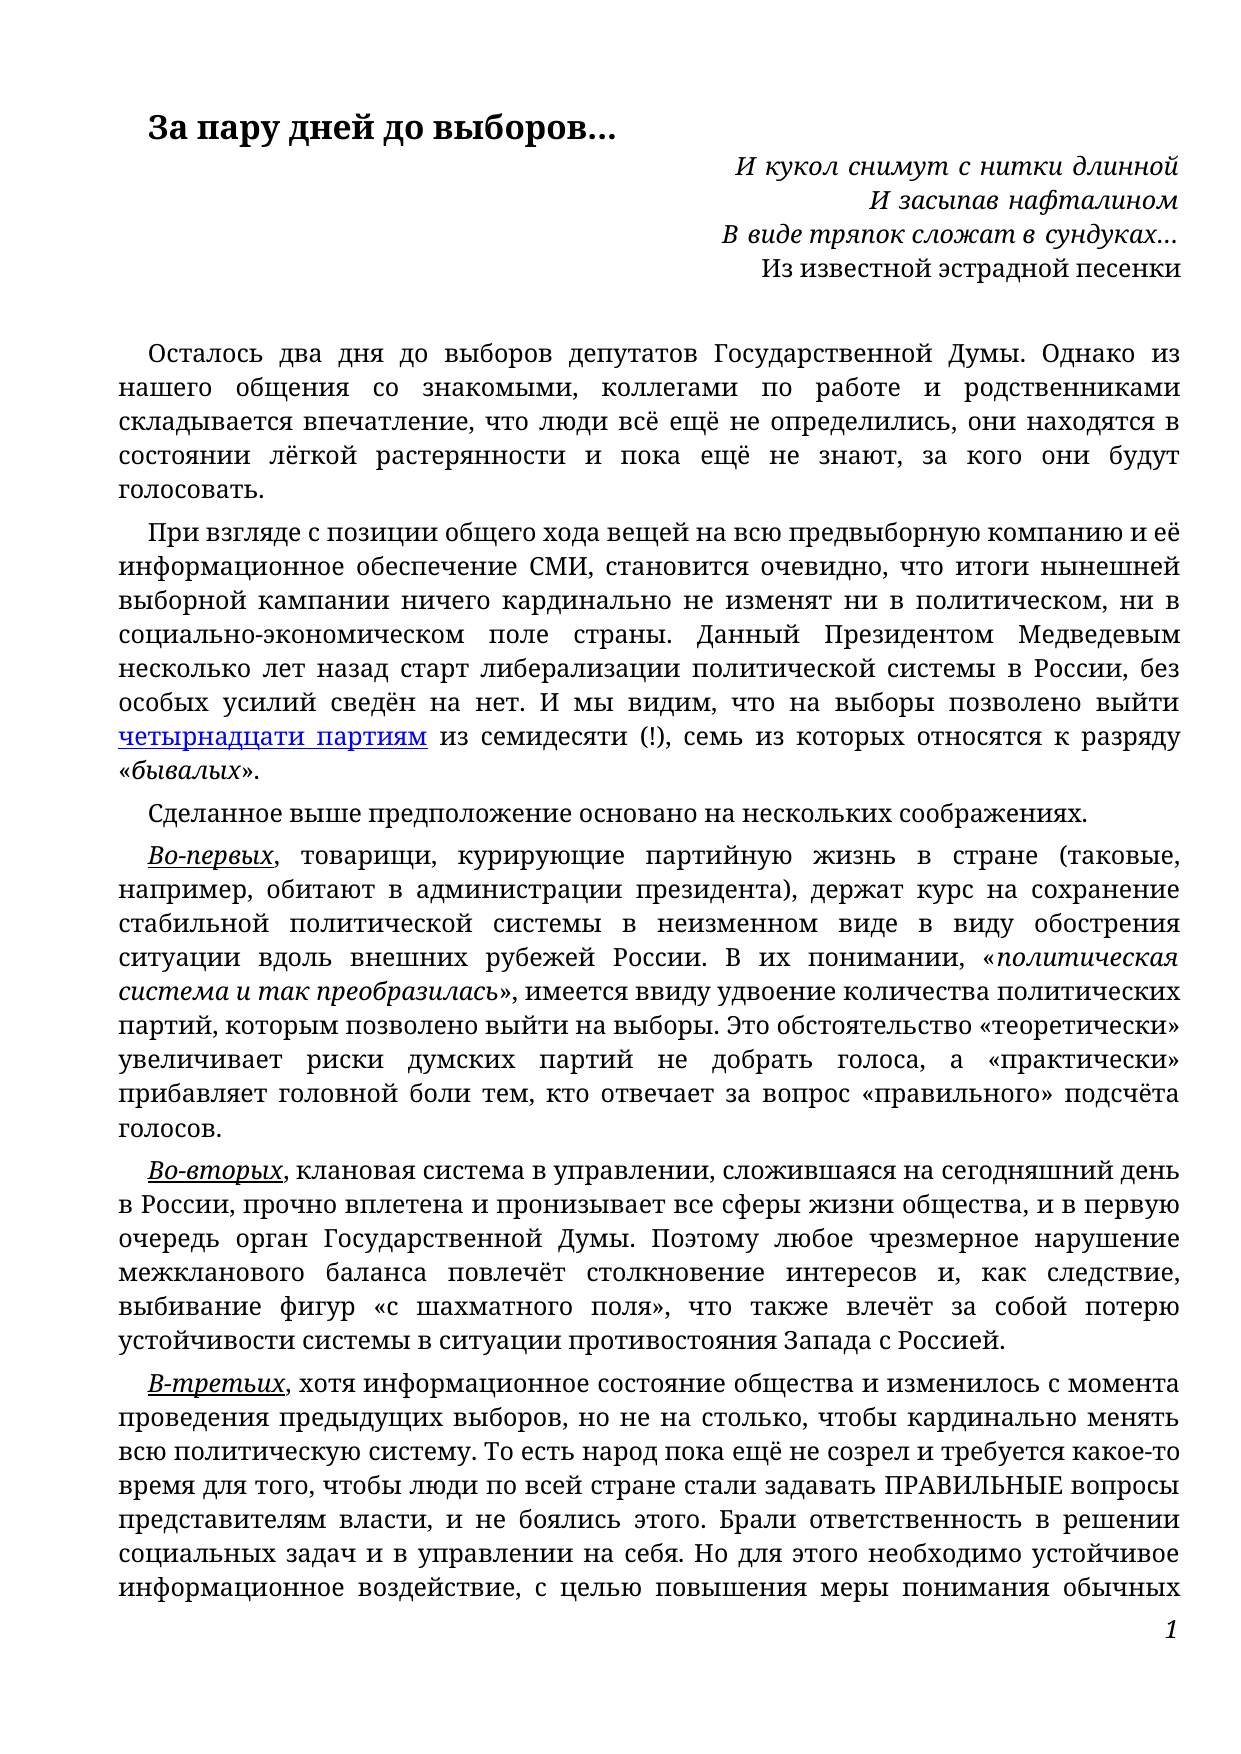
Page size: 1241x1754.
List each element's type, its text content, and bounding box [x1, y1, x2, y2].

text При взгляде с позиции общего хода вещей на всю предвыборную компанию и её информационное обеспечение СМИ, становится очевидно, что итоги нынешней выборной кампании ничего кардинально не изменят ни в политическом, ни в социально-экономическом поле страны. Данный Президентом Медведевым несколько лет назад старт либерализации политической системы в России, без особых усилий сведён на нет. И мы видим, что на выборы позволено выйти четырнадцати партиям из семидесяти (!), семь из которых относятся к разряду «бывалых». [118, 514, 1181, 787]
text За пару дней до выборов... [118, 103, 1181, 149]
text В виде тряпок сложат в сундуках… [118, 217, 1181, 251]
text И кукол снимут с нитки длинной [118, 149, 1181, 183]
text Сделанное выше предположение основано на нескольких соображениях. [118, 795, 1181, 829]
text Во-вторых, клановая система в управлении, сложившаяся на сегодняшний день в России, прочно вплетена и пронизывает все сферы жизни общества, и в первую очередь орган Государственной Думы. Поэтому любое чрезмерное нарушение межкланового баланса повлечёт столкновение интересов и, как следствие, выбивание фигур «с шахматного поля», что также влечёт за собой потерю устойчивости системы в ситуации противостояния Запада с Россией. [118, 1153, 1181, 1357]
text Из известной эстрадной песенки [118, 251, 1181, 285]
text Осталось два дня до выборов депутатов Государственной Думы. Однако из нашего общения со знакомыми, коллегами по работе и родственниками складывается впечатление, что люди всё ещё не определились, они находятся в состоянии лёгкой растерянности и пока ещё не знают, за кого они будут голосовать. [118, 336, 1181, 506]
text И засыпав нафталином [118, 183, 1181, 217]
text Во-первых, товарищи, курирующие партийную жизнь в стране (таковые, например, обитают в администрации президента), держат курс на сохранение стабильной политической системы в неизменном виде в виду обострения ситуации вдоль внешних рубежей России. В их понимании, «политическая система и так преобразилась», имеется ввиду удвоение количества политических партий, которым позволено выйти на выборы. Это обстоятельство «теоретически» увеличивает риски думских партий не добрать голоса, а «практически» прибавляет головной боли тем, кто отвечает за вопрос «правильного» подсчёта голосов. [118, 838, 1181, 1144]
text В-третьих, хотя информационное состояние общества и изменилось с момента проведения предыдущих выборов, но не на столько, чтобы кардинально менять всю политическую систему. То есть народ пока ещё не созрел и требуется какое-то время для того, чтобы люди по всей стране стали задавать ПРАВИЛЬНЫЕ вопросы представителям власти, и не боялись этого. Брали ответственность в решении социальных задач и в управлении на себя. Но для этого необходимо устойчивое информационное воздействие, с целью повышения меры понимания обычных [118, 1365, 1181, 1604]
